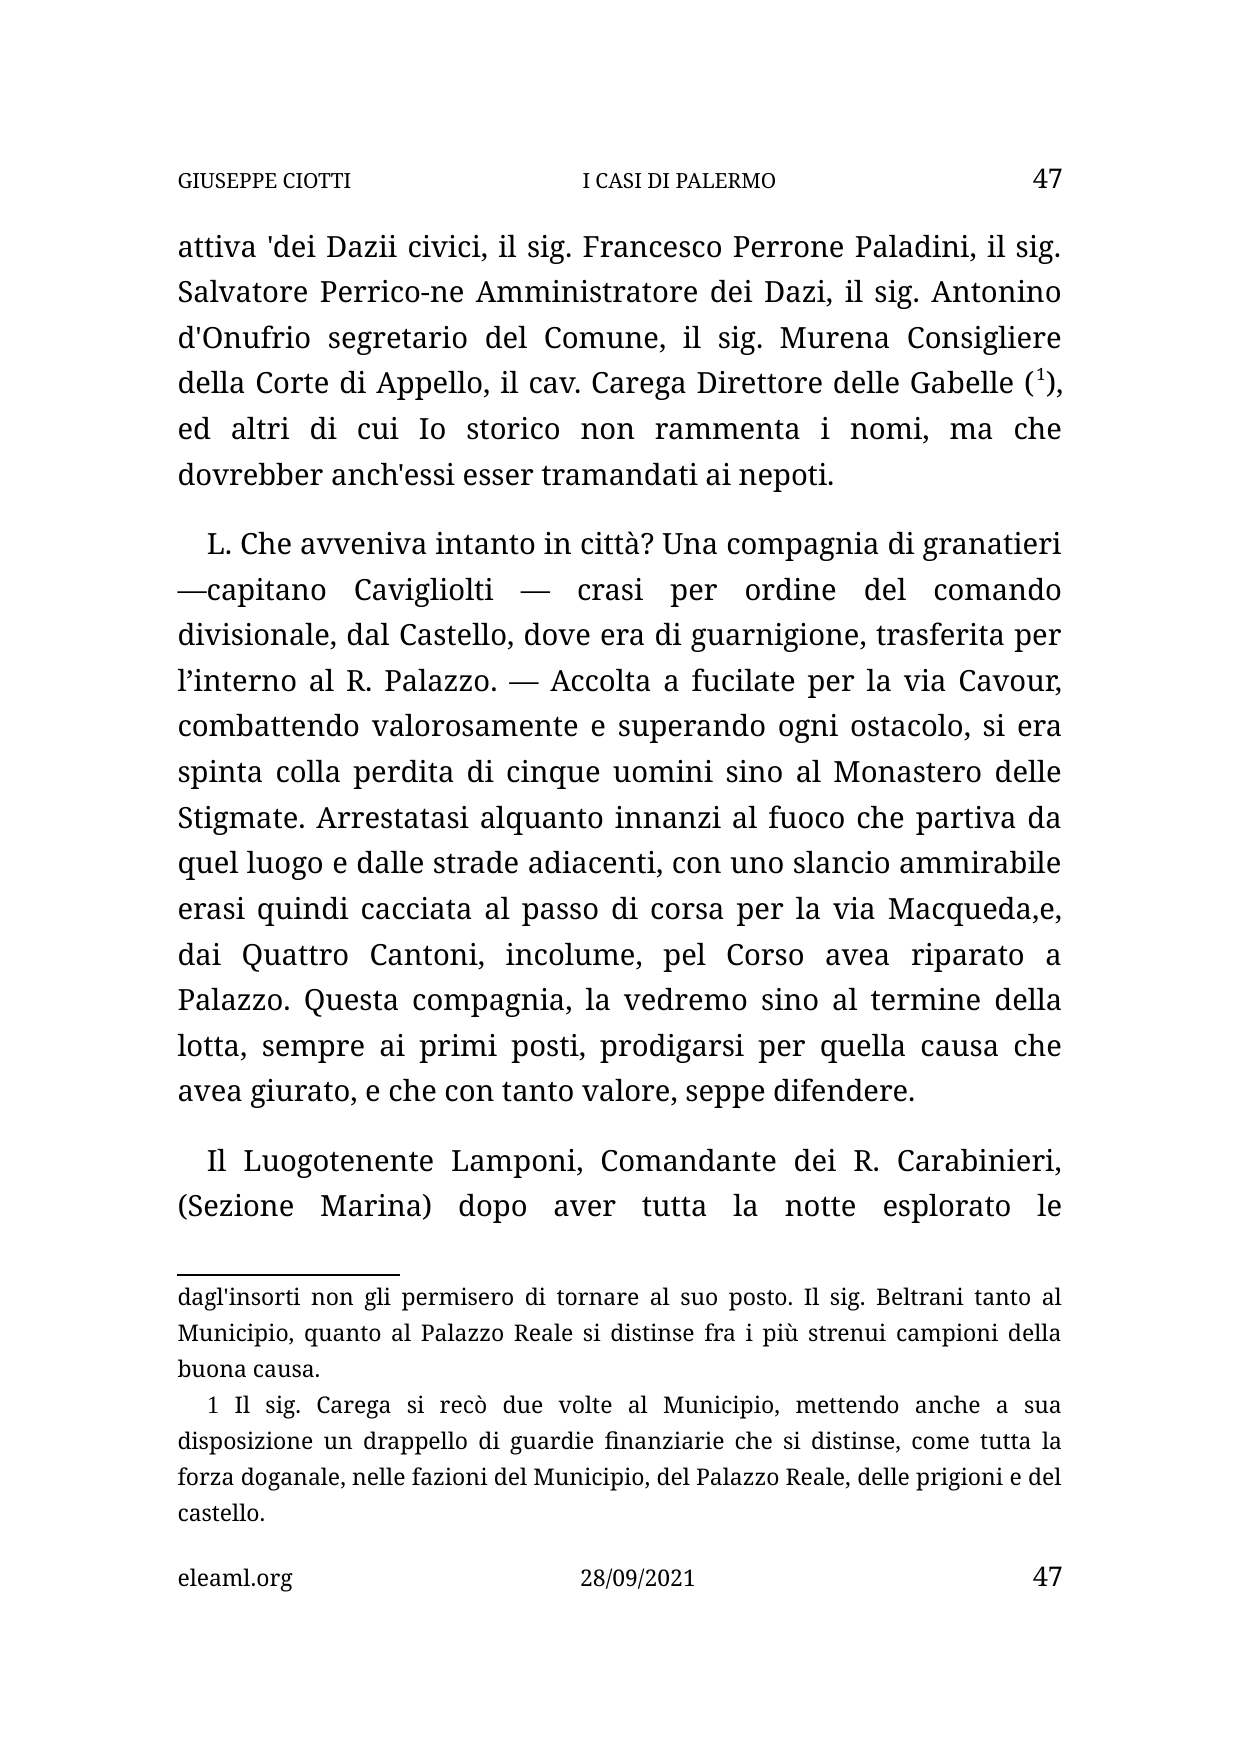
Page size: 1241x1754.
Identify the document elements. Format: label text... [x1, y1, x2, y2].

text Il Luogotenente Lamponi, Comandante dei R. Carabinieri, (Sezione Marina) dopo aver tutta la notte esplorato le [177, 1140, 1063, 1225]
text dagl'insorti non gli permisero di tornare al suo posto. Il sig. Beltrani tanto al Municipio, quanto al Palazzo Reale si distinse fra i più strenui campioni della buona causa. [177, 1281, 1063, 1384]
text attiva 'dei Dazii civici, il sig. Francesco Perrone Paladini, il sig. Salvatore Perrico-ne Amministratore dei Dazi, il sig. Antonino d'Onufrio segretario del Comune, il sig. Murena Consigliere della Corte di Appello, il cav. Carega Direttore delle Gabelle (), ed altri di cui Io storico non rammenta i nomi, ma che dovrebber anch'essi esser tramandati ai nepoti. [177, 226, 1063, 494]
text L. Che avveniva intanto in città? Una compagnia di granatieri—capitano Cavigliolti — crasi per ordine del comando divisionale, dal Castello, dove era di guarnigione, trasferita per l’interno al R. Palazzo. — Accolta a fucilate per la via Cavour, combattendo valorosamente e superando ogni ostacolo, si era spinta colla perdita di cinque uomini sino al Monastero delle Stigmate. Arrestatasi alquanto innanzi al fuoco che partiva da quel luogo e dalle strade adiacenti, con uno slancio ammirabile erasi quindi cacciata al passo di corsa per la via Macqueda,e, dai Quattro Cantoni, incolume, pel Corso avea riparato a Palazzo. Questa compagnia, la vedremo sino al termine della lotta, sempre ai primi posti, prodigarsi per quella causa che avea giurato, e che con tanto valore, seppe difendere. [177, 523, 1063, 1110]
text Il sig. Carega si recò due volte al Municipio, mettendo anche a sua disposizione un drappello di guardie finanziarie che si distinse, come tutta la forza doganale, nelle fazioni del Municipio, del Palazzo Reale, delle prigioni e del castello. [177, 1389, 1063, 1528]
